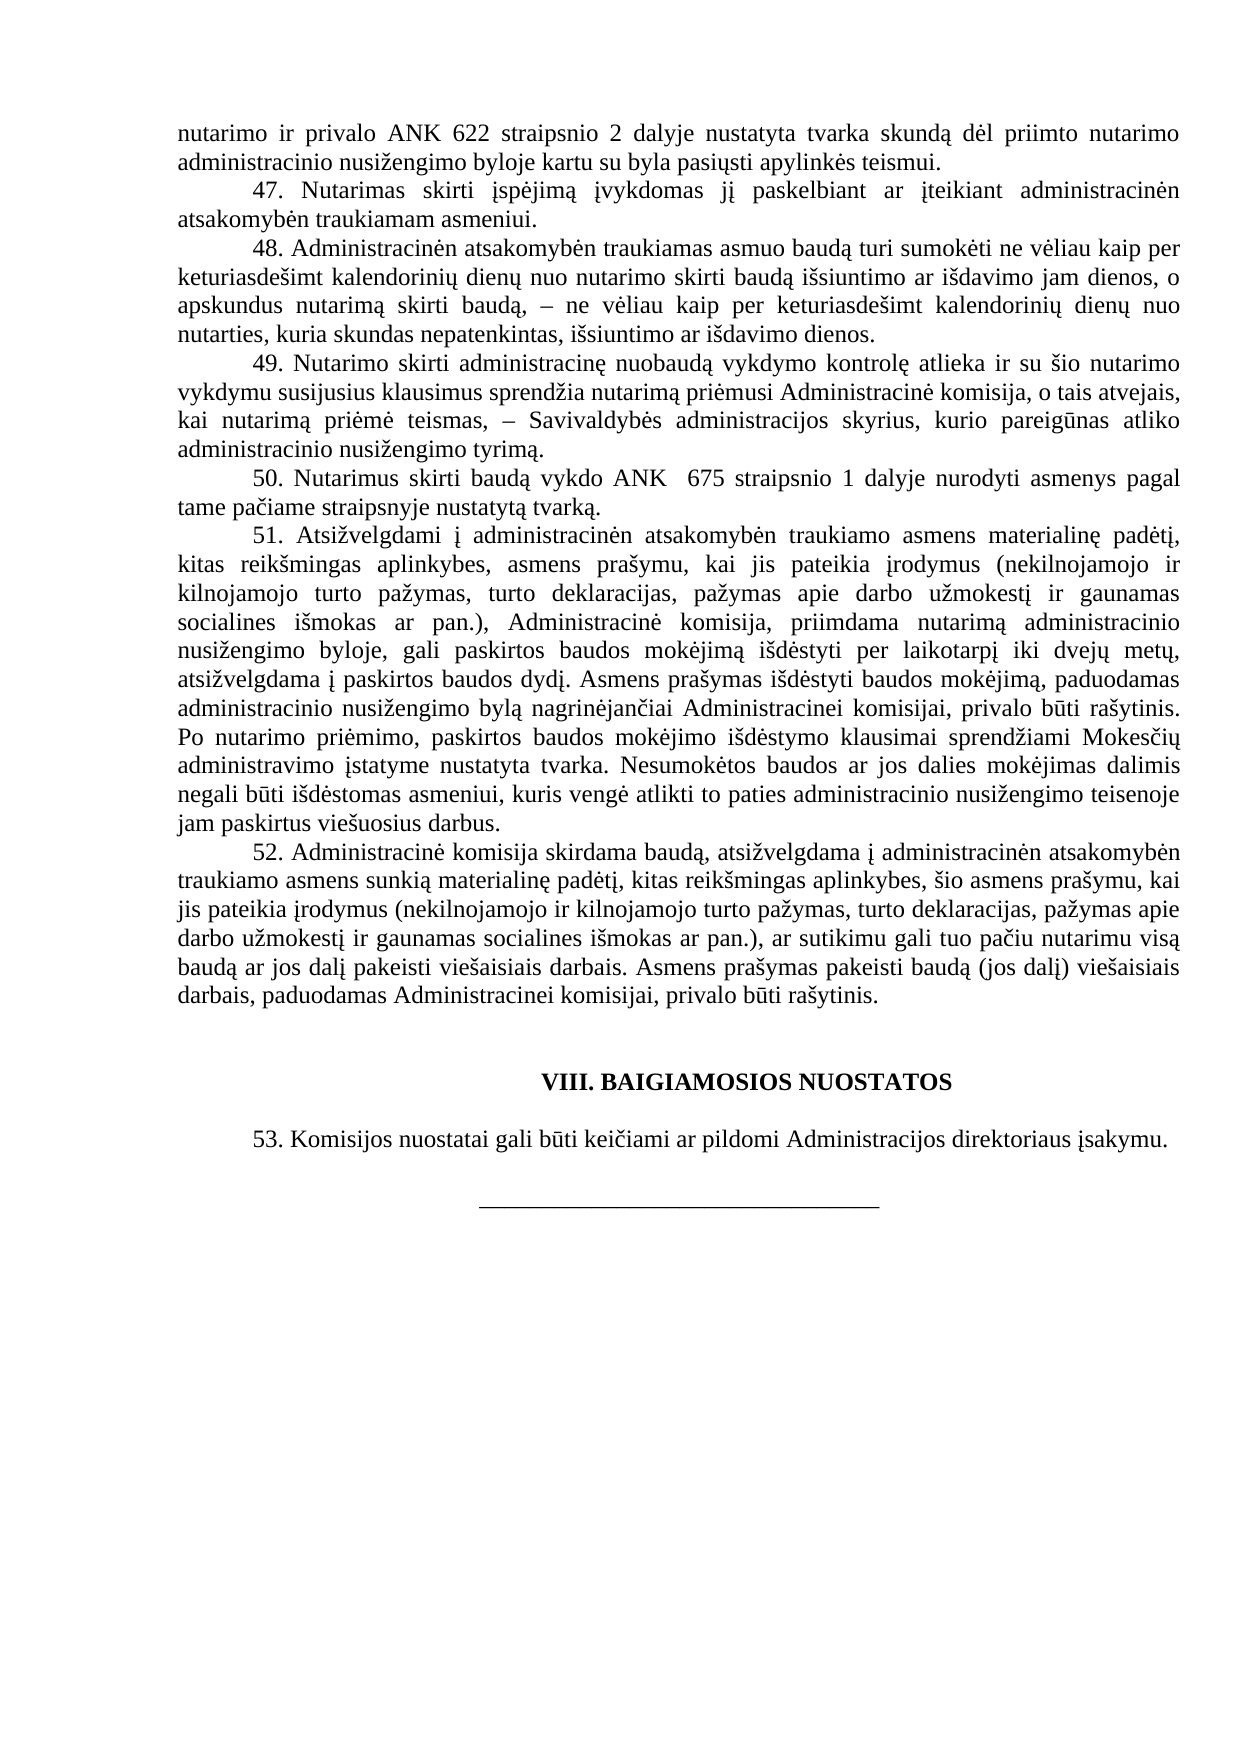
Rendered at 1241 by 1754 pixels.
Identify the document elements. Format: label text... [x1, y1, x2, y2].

text VIII. BAIGIAMOSIOS NUOSTATOS [177, 1067, 1181, 1096]
text 47. Nutarimas skirti įspėjimą įvykdomas jį paskelbiant ar įteikiant administracinėn atsakomybėn traukiamam asmeniui. [177, 176, 1181, 233]
text 52. Administracinė komisija skirdama baudą, atsižvelgdama į administracinėn atsakomybėn traukiamo asmens sunkią materialinę padėtį, kitas reikšmingas aplinkybes, šio asmens prašymu, kai jis pateikia įrodymus (nekilnojamojo ir kilnojamojo turto pažymas, turto deklaracijas, pažymas apie darbo užmokestį ir gaunamas socialines išmokas ar pan.), ar sutikimu gali tuo pačiu nutarimu visą baudą ar jos dalį pakeisti viešaisiais darbais. Asmens prašymas pakeisti baudą (jos dalį) viešaisiais darbais, paduodamas Administracinei komisijai, privalo būti rašytinis. [177, 837, 1181, 1009]
text 50. Nutarimus skirti baudą vykdo ANK 675 straipsnio 1 dalyje nurodyti asmenys pagal tame pačiame straipsnyje nustatytą tvarką. [177, 463, 1181, 521]
text 49. Nutarimo skirti administracinę nuobaudą vykdymo kontrolę atlieka ir su šio nutarimo vykdymu susijusius klausimus sprendžia nutarimą priėmusi Administracinė komisija, o tais atvejais, kai nutarimą priėmė teismas, – Savivaldybės administracijos skyrius, kurio pareigūnas atliko administracinio nusižengimo tyrimą. [177, 348, 1181, 463]
text nutarimo ir privalo ANK 622 straipsnio 2 dalyje nustatyta tvarka skundą dėl priimto nutarimo administracinio nusižengimo byloje kartu su byla pasiųsti apylinkės teismui. [177, 118, 1181, 176]
text 51. Atsižvelgdami į administracinėn atsakomybėn traukiamo asmens materialinę padėtį, kitas reikšmingas aplinkybes, asmens prašymu, kai jis pateikia įrodymus (nekilnojamojo ir kilnojamojo turto pažymas, turto deklaracijas, pažymas apie darbo užmokestį ir gaunamas socialines išmokas ar pan.), Administracinė komisija, priimdama nutarimą administracinio nusižengimo byloje, gali paskirtos baudos mokėjimą išdėstyti per laikotarpį iki dvejų metų, atsižvelgdama į paskirtos baudos dydį. Asmens prašymas išdėstyti baudos mokėjimą, paduodamas administracinio nusižengimo bylą nagrinėjančiai Administracinei komisijai, privalo būti rašytinis. Po nutarimo priėmimo, paskirtos baudos mokėjimo išdėstymo klausimai sprendžiami Mokesčių administravimo įstatyme nustatyta tvarka. Nesumokėtos baudos ar jos dalies mokėjimas dalimis negali būti išdėstomas asmeniui, kuris vengė atlikti to paties administracinio nusižengimo teisenoje jam paskirtus viešuosius darbus. [177, 521, 1181, 837]
text ________________________________ [177, 1182, 1181, 1211]
text 48. Administracinėn atsakomybėn traukiamas asmuo baudą turi sumokėti ne vėliau kaip per keturiasdešimt kalendorinių dienų nuo nutarimo skirti baudą išsiuntimo ar išdavimo jam dienos, o apskundus nutarimą skirti baudą, – ne vėliau kaip per keturiasdešimt kalendorinių dienų nuo nutarties, kuria skundas nepatenkintas, išsiuntimo ar išdavimo dienos. [177, 233, 1181, 348]
text 53. Komisijos nuostatai gali būti keičiami ar pildomi Administracijos direktoriaus įsakymu. [177, 1124, 1181, 1153]
